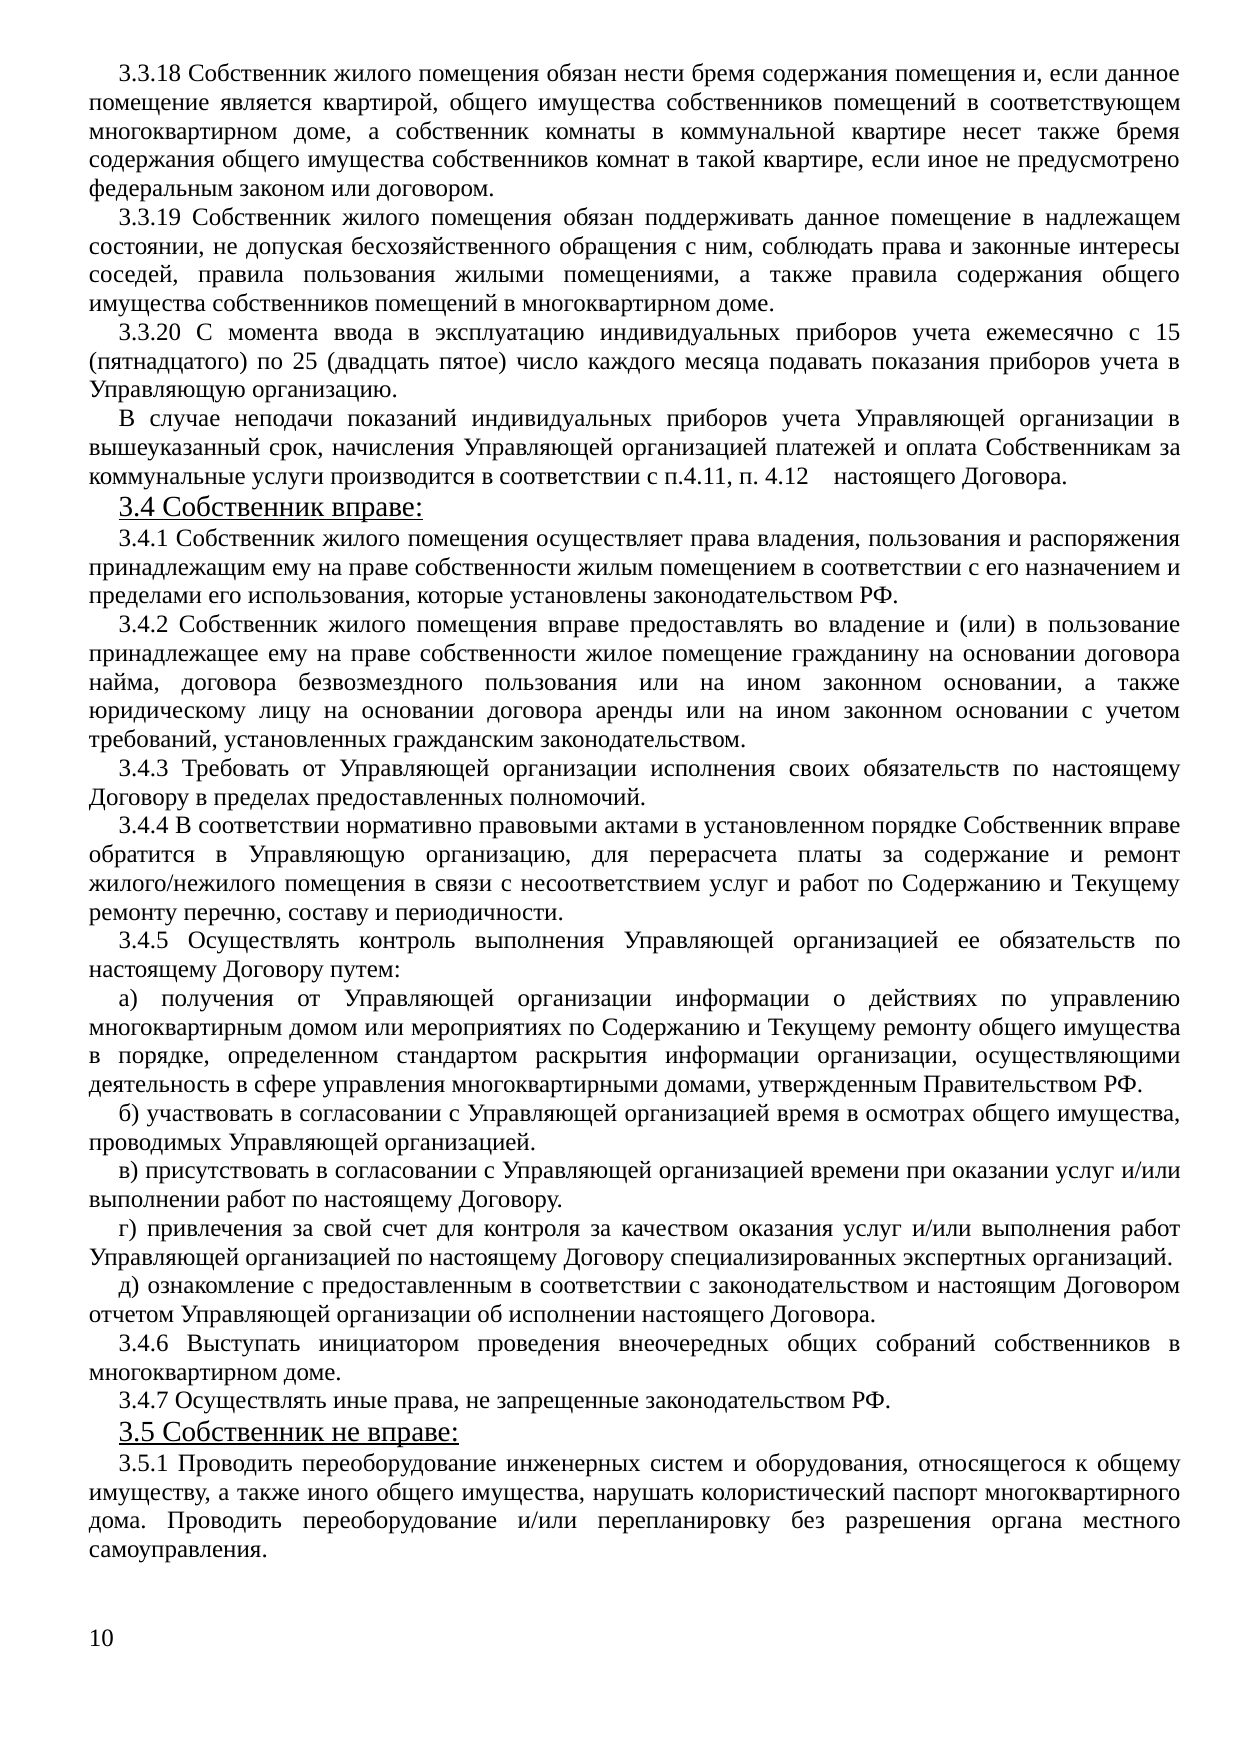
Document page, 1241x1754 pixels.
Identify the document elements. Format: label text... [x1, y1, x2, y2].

text 3.5 Собственник не вправе: [89, 1414, 1181, 1448]
text б) участвовать в согласовании с Управляющей организацией время в осмотрах общего имущества, проводимых Управляющей организацией. [89, 1098, 1181, 1156]
text а) получения от Управляющей организации информации о действиях по управлению многоквартирным домом или мероприятиях по Содержанию и Текущему ремонту общего имущества в порядке, определенном стандартом раскрытия информации организации, осуществляющими деятельность в сфере управления многоквартирными домами, утвержденным Правительством РФ. [89, 983, 1181, 1098]
text 3.4.7 Осуществлять иные права, не запрещенные законодательством РФ. [89, 1386, 1181, 1414]
text 3.3.19 Собственник жилого помещения обязан поддерживать данное помещение в надлежащем состоянии, не допуская бесхозяйственного обращения с ним, соблюдать права и законные интересы соседей, правила пользования жилыми помещениями, а также правила содержания общего имущества собственников помещений в многоквартирном доме. [89, 202, 1181, 317]
text 3.3.20 С момента ввода в эксплуатацию индивидуальных приборов учета ежемесячно с 15 (пятнадцатого) по 25 (двадцать пятое) число каждого месяца подавать показания приборов учета в Управляющую организацию. [89, 317, 1181, 403]
text 3.4.5 Осуществлять контроль выполнения Управляющей организацией ее обязательств по настоящему Договору путем: [89, 926, 1181, 983]
text 3.4.2 Собственник жилого помещения вправе предоставлять во владение и (или) в пользование принадлежащее ему на праве собственности жилое помещение гражданину на основании договора найма, договора безвозмездного пользования или на ином законном основании, а также юридическому лицу на основании договора аренды или на ином законном основании с учетом требований, установленных гражданским законодательством. [89, 609, 1181, 753]
text 3.3.18 Собственник жилого помещения обязан нести бремя содержания помещения и, если данное помещение является квартирой, общего имущества собственников помещений в соответствующем многоквартирном доме, а собственник комнаты в коммунальной квартире несет также бремя содержания общего имущества собственников комнат в такой квартире, если иное не предусмотрено федеральным законом или договором. [89, 58, 1181, 202]
text 3.4.3 Требовать от Управляющей организации исполнения своих обязательств по настоящему Договору в пределах предоставленных полномочий. [89, 753, 1181, 811]
text 3.4.1 Собственник жилого помещения осуществляет права владения, пользования и распоряжения принадлежащим ему на праве собственности жилым помещением в соответствии с его назначением и пределами его использования, которые установлены законодательством РФ. [89, 523, 1181, 609]
text 3.5.1 Проводить переоборудование инженерных систем и оборудования, относящегося к общему имуществу, а также иного общего имущества, нарушать колористический паспорт многоквартирного дома. Проводить переоборудование и/или перепланировку без разрешения органа местного самоуправления. [89, 1448, 1181, 1563]
text В случае неподачи показаний индивидуальных приборов учета Управляющей организации в вышеуказанный срок, начисления Управляющей организацией платежей и оплата Собственникам за коммунальные услуги производится в соответствии с п.4.11, п. 4.12 настоящего Договора. [89, 403, 1181, 489]
text д) ознакомление с предоставленным в соответствии с законодательством и настоящим Договором отчетом Управляющей организации об исполнении настоящего Договора. [89, 1271, 1181, 1328]
text 3.4.4 В соответствии нормативно правовыми актами в установленном порядке Собственник вправе обратится в Управляющую организацию, для перерасчета платы за содержание и ремонт жилого/нежилого помещения в связи с несоответствием услуг и работ по Содержанию и Текущему ремонту перечню, составу и периодичности. [89, 811, 1181, 926]
text 3.4.6 Выступать инициатором проведения внеочередных общих собраний собственников в многоквартирном доме. [89, 1328, 1181, 1386]
text 3.4 Собственник вправе: [89, 489, 1181, 523]
text в) присутствовать в согласовании с Управляющей организацией времени при оказании услуг и/или выполнении работ по настоящему Договору. [89, 1156, 1181, 1213]
text г) привлечения за свой счет для контроля за качеством оказания услуг и/или выполнения работ Управляющей организацией по настоящему Договору специализированных экспертных организаций. [89, 1213, 1181, 1271]
